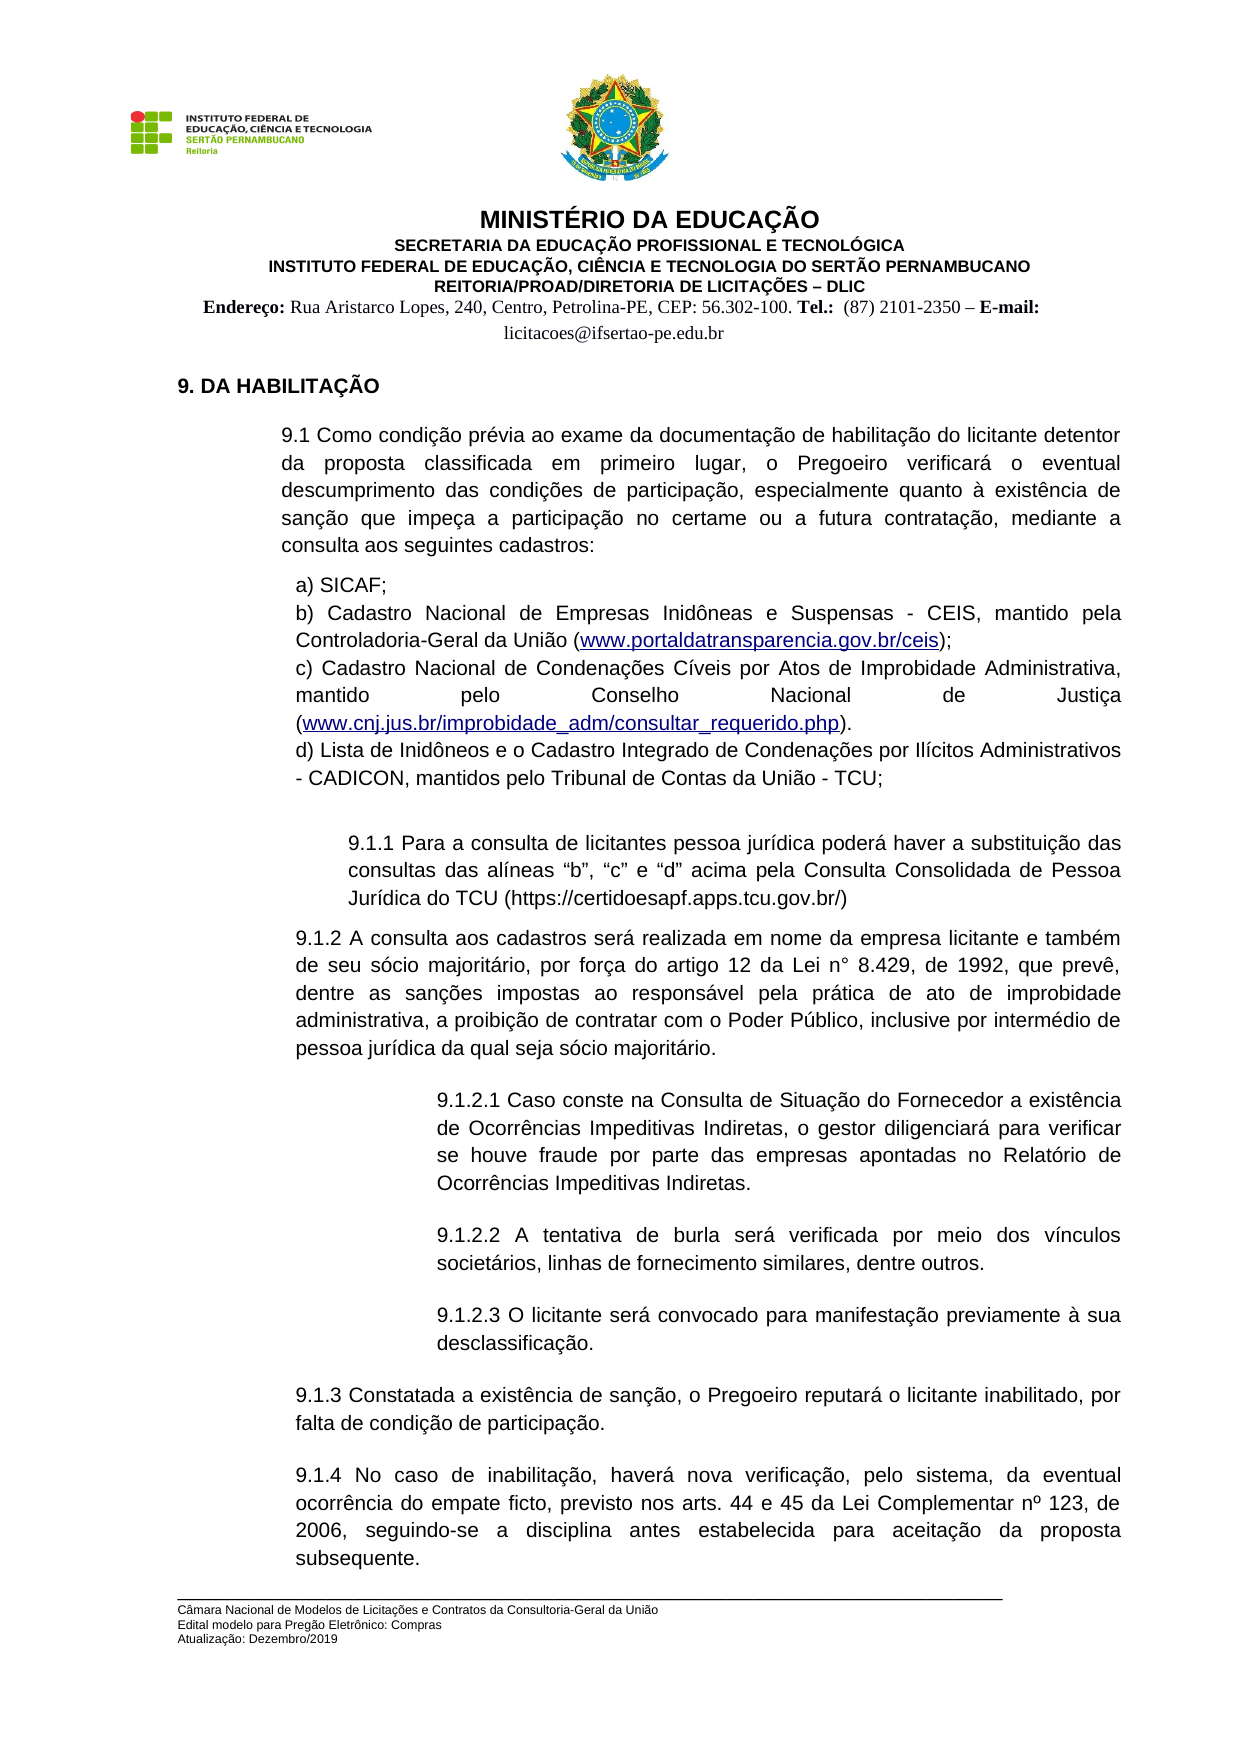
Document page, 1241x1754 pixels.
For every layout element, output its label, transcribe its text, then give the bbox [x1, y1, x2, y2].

list 9.1 Como condição prévia ao exame da documentação de habilitação do licitante detentor da proposta classificada em primeiro lugar, o Pregoeiro verificará o eventual descumprimento das condições de participação, especialmente quanto à existência de sanção que impeça a participação no certame ou a futura contratação, mediante a consulta aos seguintes cadastros: [236, 423, 1122, 557]
list a) SICAF; [295, 573, 1122, 597]
picture [560, 74, 669, 181]
list c) Cadastro Nacional de Condenações Cíveis por Atos de Improbidade Administrativa, mantido pelo Conselho Nacional de Justiça (www.cnj.jus.br/improbidade_adm/consultar_requerido.php). [295, 655, 1122, 734]
list 9. DA HABILITAÇÃO [177, 374, 1122, 398]
list d) Lista de Inidôneos e o Cadastro Integrado de Condenações por Ilícitos Administrativos - CADICON, mantidos pelo Tribunal de Contas da União - TCU; [295, 738, 1122, 789]
list 9.1.2.3 O licitante será convocado para manifestação previamente à sua desclassificação. [369, 1303, 1122, 1354]
picture [130, 111, 372, 154]
list 9.1.2.1 Caso conste na Consulta de Situação do Fornecedor a existência de Ocorrências Impeditivas Indiretas, o gestor diligenciará para verificar se houve fraude por parte das empresas apontadas no Relatório de Ocorrências Impeditivas Indiretas. [369, 1088, 1122, 1194]
list 9.1.2 A consulta aos cadastros será realizada em nome da empresa licitante e também de seu sócio majoritário, por força do artigo 12 da Lei n° 8.429, de 1992, que prevê, dentre as sanções impostas ao responsável pela prática de ato de improbidade administrativa, a proibição de contratar com o Poder Público, inclusive por intermédio de pessoa jurídica da qual seja sócio majoritário. [295, 925, 1122, 1059]
list 9.1.3 Constatada a existência de sanção, o Pregoeiro reputará o licitante inabilitado, por falta de condição de participação. [295, 1383, 1122, 1434]
list 9.1.1 Para a consulta de licitantes pessoa jurídica poderá haver a substituição das consultas das alíneas “b”, “c” e “d” acima pela Consulta Consolidada de Pessoa Jurídica do TCU (https://certidoesapf.apps.tcu.gov.br/) [295, 830, 1122, 909]
list 9.1.4 No caso de inabilitação, haverá nova verificação, pelo sistema, da eventual ocorrência do empate ficto, previsto nos arts. 44 e 45 da Lei Complementar nº 123, de 2006, seguindo-se a disciplina antes estabelecida para aceitação da proposta subsequente. [295, 1463, 1122, 1569]
list b) Cadastro Nacional de Empresas Inidôneas e Suspensas - CEIS, mantido pela Controladoria-Geral da União (www.portaldatransparencia.gov.br/ceis); [295, 600, 1122, 652]
list 9.1.2.2 A tentativa de burla será verificada por meio dos vínculos societários, linhas de fornecimento similares, dentre outros. [369, 1223, 1122, 1274]
